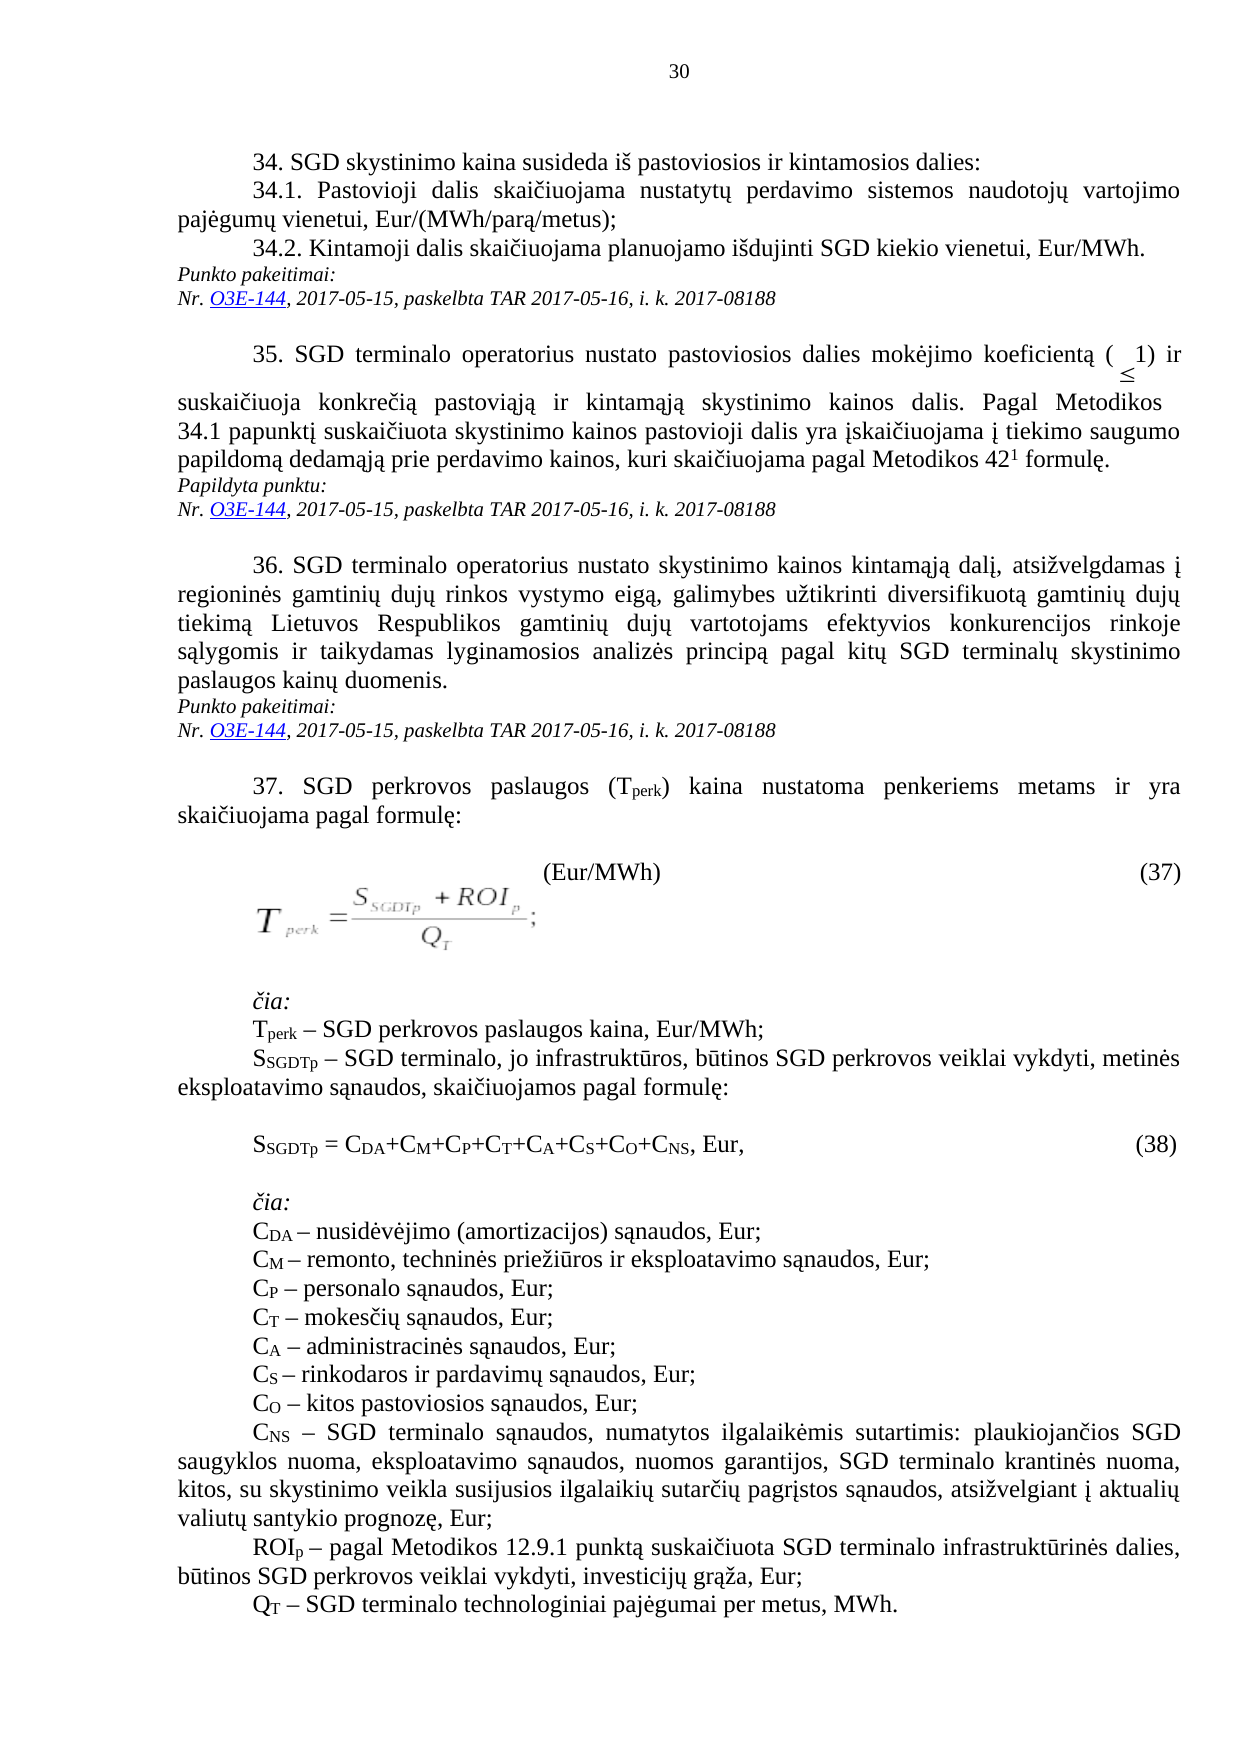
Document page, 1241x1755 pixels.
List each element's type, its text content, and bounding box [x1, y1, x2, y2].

text CNS – SGD terminalo sąnaudos, numatytos ilgalaikėmis sutartimis: plaukiojančios SGD saugyklos nuoma, eksploatavimo sąnaudos, nuomos garantijos, SGD terminalo krantinės nuoma, kitos, su skystinimo veikla susijusios ilgalaikių sutarčių pagrįstos sąnaudos, atsižvelgiant į aktualių valiutų santykio prognozę, Eur; [177, 1417, 1181, 1532]
text Papildyta punktu: [177, 473, 1181, 497]
text CP – personalo sąnaudos, Eur; [177, 1273, 1181, 1302]
text ROIp – pagal Metodikos 12.9.1 punktą suskaičiuota SGD terminalo infrastruktūrinės dalies, būtinos SGD perkrovos veiklai vykdyti, investicijų grąža, Eur; [177, 1532, 1181, 1589]
text CM – remonto, techninės priežiūros ir eksploatavimo sąnaudos, Eur; [177, 1244, 1181, 1273]
text Nr. O3E-144, 2017-05-15, paskelbta TAR 2017-05-16, i. k. 2017-08188 [177, 497, 1181, 521]
text 35. SGD terminalo operatorius nustato pastoviosios dalies mokėjimo koeficientą (1) ir suskaičiuoja konkrečią pastoviąją ir kintamąją skystinimo kainos dalis. Pagal Metodikos 34.1 papunktį suskaičiuota skystinimo kainos pastovioji dalis yra įskaičiuojama į tiekimo saugumo papildomą dedamąją prie perdavimo kainos, kuri skaičiuojama pagal Metodikos 421 formulę. [177, 339, 1181, 473]
text Nr. O3E-144, 2017-05-15, paskelbta TAR 2017-05-16, i. k. 2017-08188 [177, 286, 1181, 310]
text (Eur/MWh) (37) [177, 857, 1181, 957]
text CS – rinkodaros ir pardavimų sąnaudos, Eur; [177, 1359, 1181, 1388]
text QT – SGD terminalo technologiniai pajėgumai per metus, MWh. [177, 1589, 1181, 1618]
text CDA – nusidėvėjimo (amortizacijos) sąnaudos, Eur; [177, 1216, 1181, 1244]
text čia: [177, 1187, 1181, 1216]
text SSGDTp = CDA+CM+CP+CT+CA+CS+CO+CNS, Eur, (38) [177, 1129, 1181, 1158]
text 36. SGD terminalo operatorius nustato skystinimo kainos kintamąją dalį, atsižvelgdamas į regioninės gamtinių dujų rinkos vystymo eigą, galimybes užtikrinti diversifikuotą gamtinių dujų tiekimą Lietuvos Respublikos gamtinių dujų vartotojams efektyvios konkurencijos rinkoje sąlygomis ir taikydamas lyginamosios analizės principą pagal kitų SGD terminalų skystinimo paslaugos kainų duomenis. [177, 550, 1181, 694]
text čia: [177, 986, 1181, 1014]
text 34.2. Kintamoji dalis skaičiuojama planuojamo išdujinti SGD kiekio vienetui, Eur/MWh. [177, 233, 1181, 262]
text 34.1. Pastovioji dalis skaičiuojama nustatytų perdavimo sistemos naudotojų vartojimo pajėgumų vienetui, Eur/(MWh/parą/metus); [177, 176, 1181, 233]
text Nr. O3E-144, 2017-05-15, paskelbta TAR 2017-05-16, i. k. 2017-08188 [177, 718, 1181, 742]
text CO – kitos pastoviosios sąnaudos, Eur; [177, 1388, 1181, 1417]
text 34. SGD skystinimo kaina susideda iš pastoviosios ir kintamosios dalies: [177, 147, 1181, 176]
text Punkto pakeitimai: [177, 694, 1181, 718]
text Punkto pakeitimai: [177, 262, 1181, 286]
text CA – administracinės sąnaudos, Eur; [177, 1331, 1181, 1359]
text SSGDTp – SGD terminalo, jo infrastruktūros, būtinos SGD perkrovos veiklai vykdyti, metinės eksploatavimo sąnaudos, skaičiuojamos pagal formulę: [177, 1043, 1181, 1101]
text 37. SGD perkrovos paslaugos (Tperk) kaina nustatoma penkeriems metams ir yra skaičiuojama pagal formulę: [177, 771, 1181, 828]
text Tperk – SGD perkrovos paslaugos kaina, Eur/MWh; [177, 1014, 1181, 1043]
text CT – mokesčių sąnaudos, Eur; [177, 1302, 1181, 1331]
